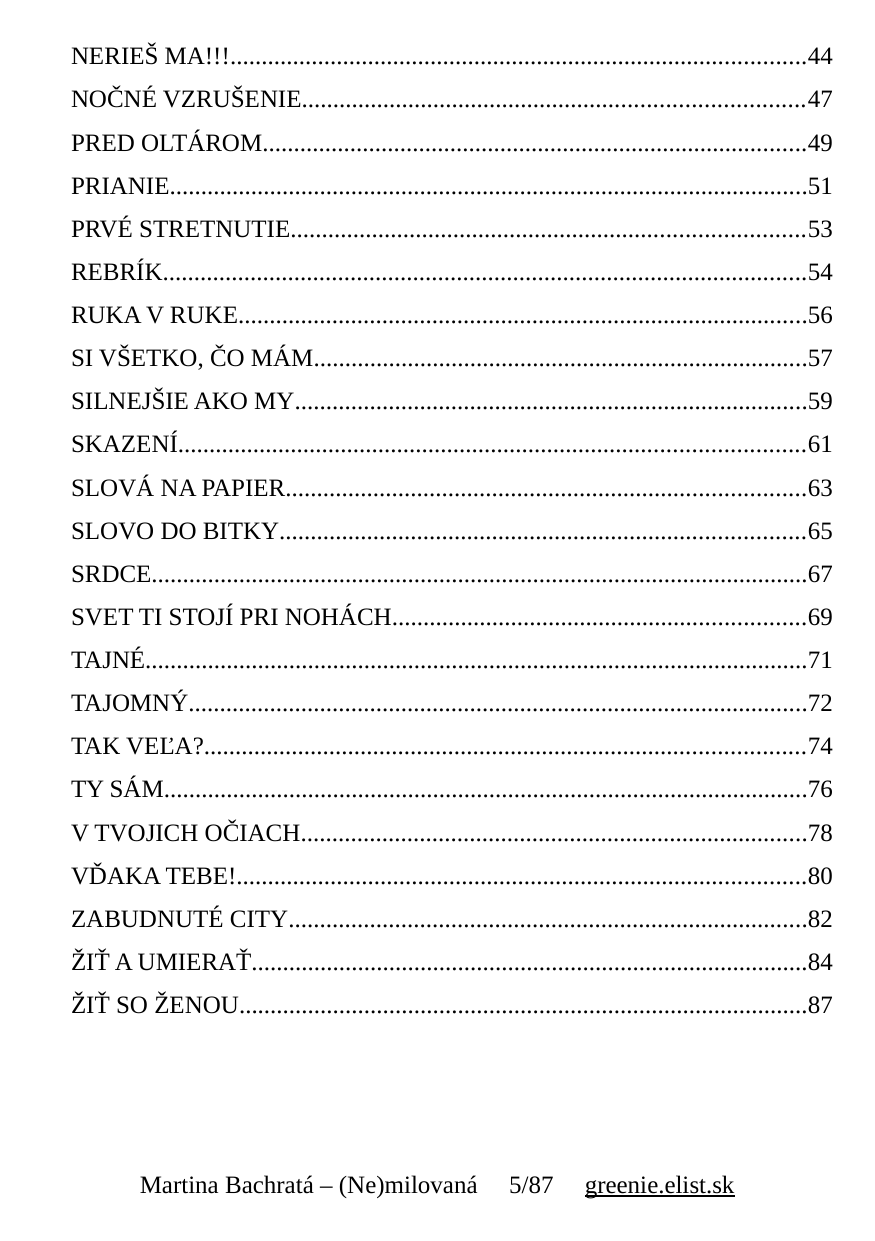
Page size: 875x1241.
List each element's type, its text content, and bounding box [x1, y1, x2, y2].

text ŽIŤ A UMIERAŤ 84 [71, 947, 833, 976]
text SILNEJŠIE AKO MY 59 [71, 386, 833, 415]
text PRVÉ STRETNUTIE 53 [71, 214, 833, 243]
text RUKA V RUKE 56 [71, 300, 833, 329]
text ŽIŤ SO ŽENOU... 87 [71, 990, 833, 1019]
text NERIEŠ MA!!! 44 [71, 41, 833, 70]
text TAJOMNÝ 72 [71, 688, 833, 717]
text PRED OLTÁROM 49 [71, 128, 833, 156]
text SLOVÁ NA PAPIER 63 [71, 473, 833, 501]
text SLOVO DO BITKY 65 [71, 516, 833, 544]
text TY SÁM 76 [71, 774, 833, 803]
text ZABUDNUTÉ CITY 82 [71, 904, 833, 933]
text VĎAKA TEBE! 80 [71, 861, 833, 889]
text PRIANIE 51 [71, 171, 833, 199]
text V TVOJICH OČIACH 78 [71, 818, 833, 846]
text SRDCE 67 [71, 559, 833, 588]
text SKAZENÍ 61 [71, 429, 833, 458]
text SI VŠETKO, ČO MÁM 57 [71, 343, 833, 372]
text NOČNÉ VZRUŠENIE 47 [71, 84, 833, 113]
text REBRÍK 54 [71, 257, 833, 286]
text TAK VEĽA? 74 [71, 731, 833, 760]
text TAJNÉ 71 [71, 645, 833, 674]
text SVET TI STOJÍ PRI NOHÁCH 69 [71, 602, 833, 631]
